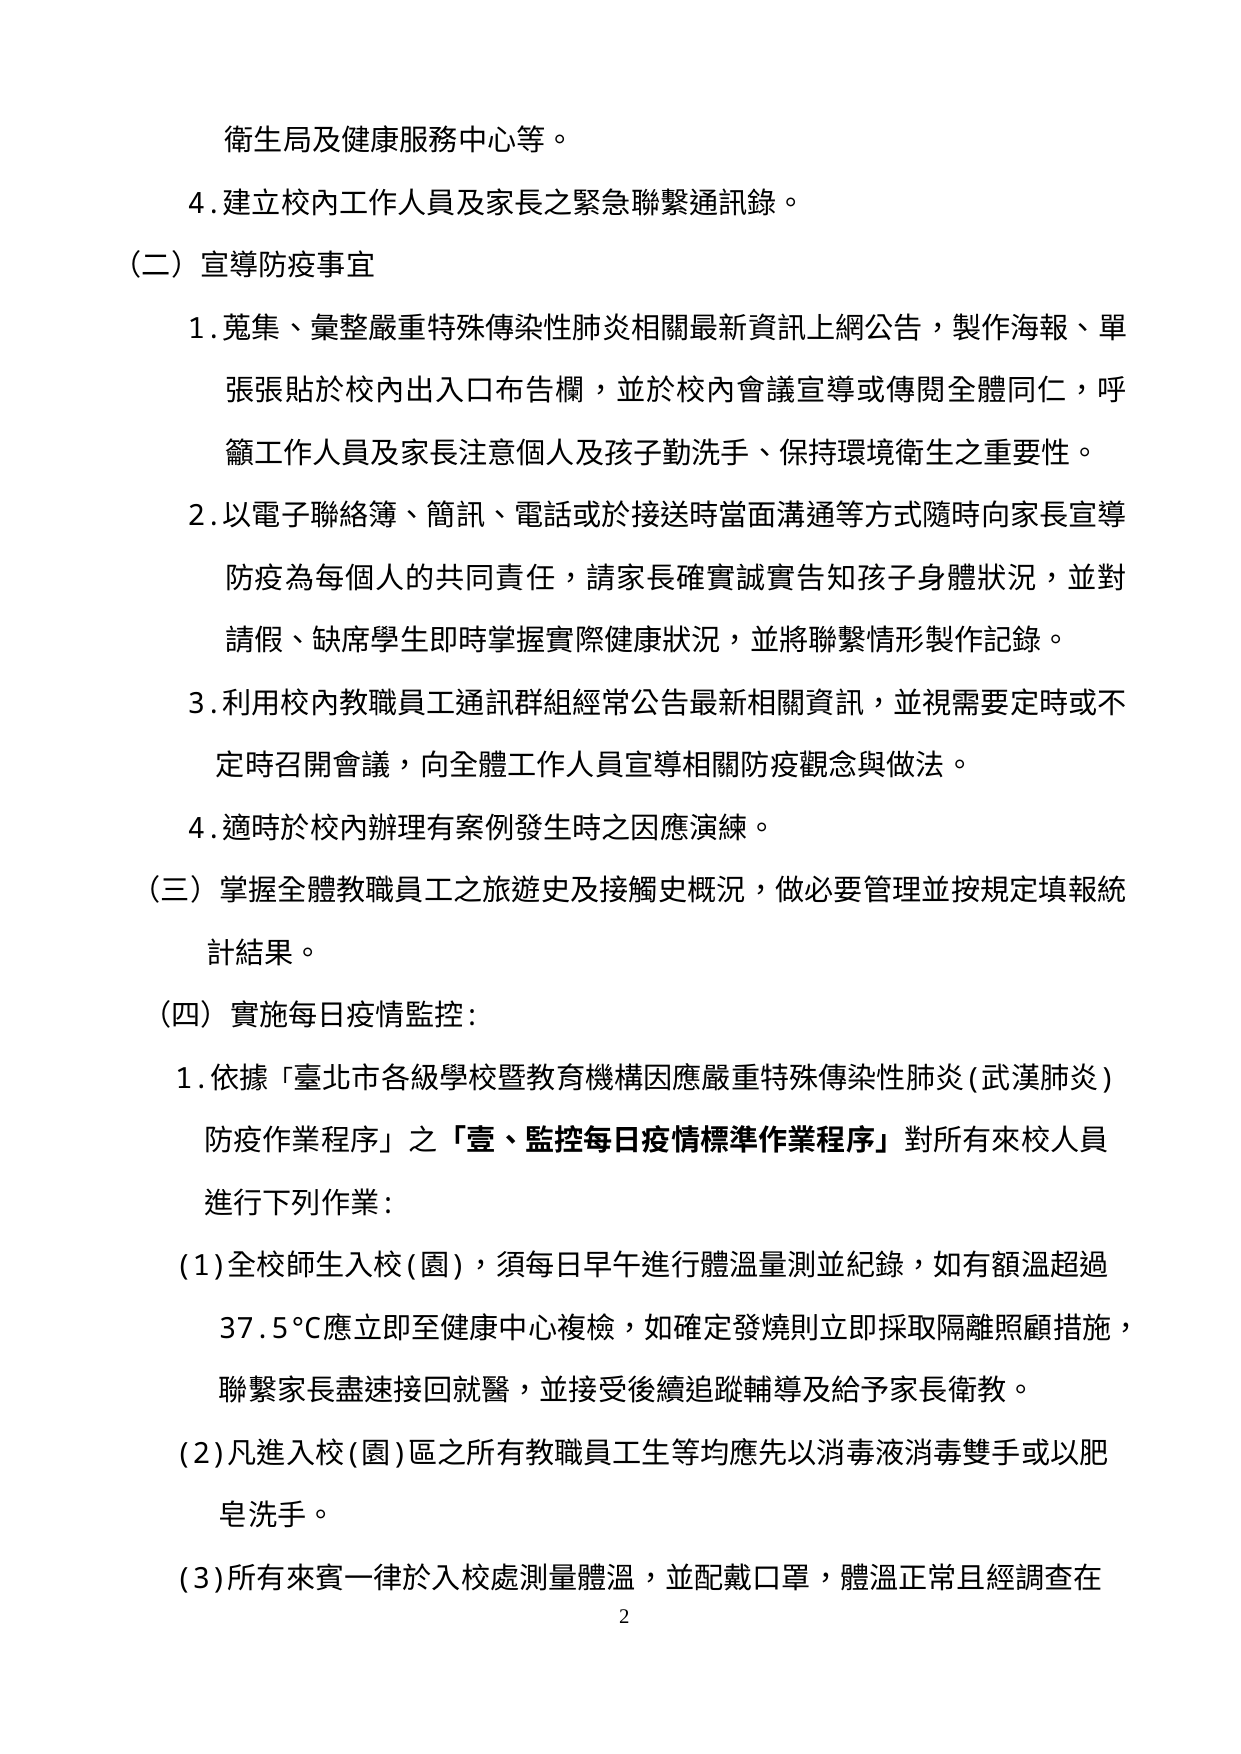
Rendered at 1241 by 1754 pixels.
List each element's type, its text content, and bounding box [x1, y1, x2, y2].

text 4.建立校內工作人員及家長之緊急聯繫通訊錄。 [187, 159, 1128, 221]
text 1.依據「臺北市各級學校暨教育機構因應嚴重特殊傳染性肺炎(武漢肺炎)防疫作業程序」之「壹、監控每日疫情標準作業程序」對所有來校人員進行下列作業: [175, 1034, 1128, 1221]
text (1)全校師生入校(園)，須每日早午進行體溫量測並紀錄，如有額溫超過37.5℃應立即至健康中心複檢，如確定發燒則立即採取隔離照顧措施，聯繫家長盡速接回就醫，並接受後續追蹤輔導及給予家長衛教。 [175, 1221, 1128, 1409]
text 4.適時於校內辦理有案例發生時之因應演練。 [187, 784, 1128, 846]
text (2)凡進入校(園)區之所有教職員工生等均應先以消毒液消毒雙手或以肥皂洗手。 [175, 1409, 1128, 1534]
text （三）掌握全體教職員工之旅遊史及接觸史概況，做必要管理並按規定填報統計結果。 [131, 846, 1128, 971]
text (3)所有來賓一律於入校處測量體溫，並配戴口罩，體溫正常且經調查在 [175, 1534, 1128, 1596]
text 2.以電子聯絡簿、簡訊、電話或於接送時當面溝通等方式隨時向家長宣導防疫為每個人的共同責任，請家長確實誠實告知孩子身體狀況，並對請假、缺席學生即時掌握實際健康狀況，並將聯繫情形製作記錄。 [187, 471, 1128, 659]
text （二）宣導防疫事宜 [112, 221, 1128, 284]
text （四）實施每日疫情監控: [142, 971, 1128, 1034]
text 3.將防疫相關網站及聯繫電話建檔，包含衛生福利部疾病管制署、教育局、衛生局及健康服務中心等。 [187, 96, 1128, 159]
text 1.蒐集、彙整嚴重特殊傳染性肺炎相關最新資訊上網公告，製作海報、單張張貼於校內出入口布告欄，並於校內會議宣導或傳閱全體同仁，呼籲工作人員及家長注意個人及孩子勤洗手、保持環境衛生之重要性。 [187, 284, 1128, 471]
text 3.利用校內教職員工通訊群組經常公告最新相關資訊，並視需要定時或不定時召開會議，向全體工作人員宣導相關防疫觀念與做法。 [187, 659, 1128, 784]
